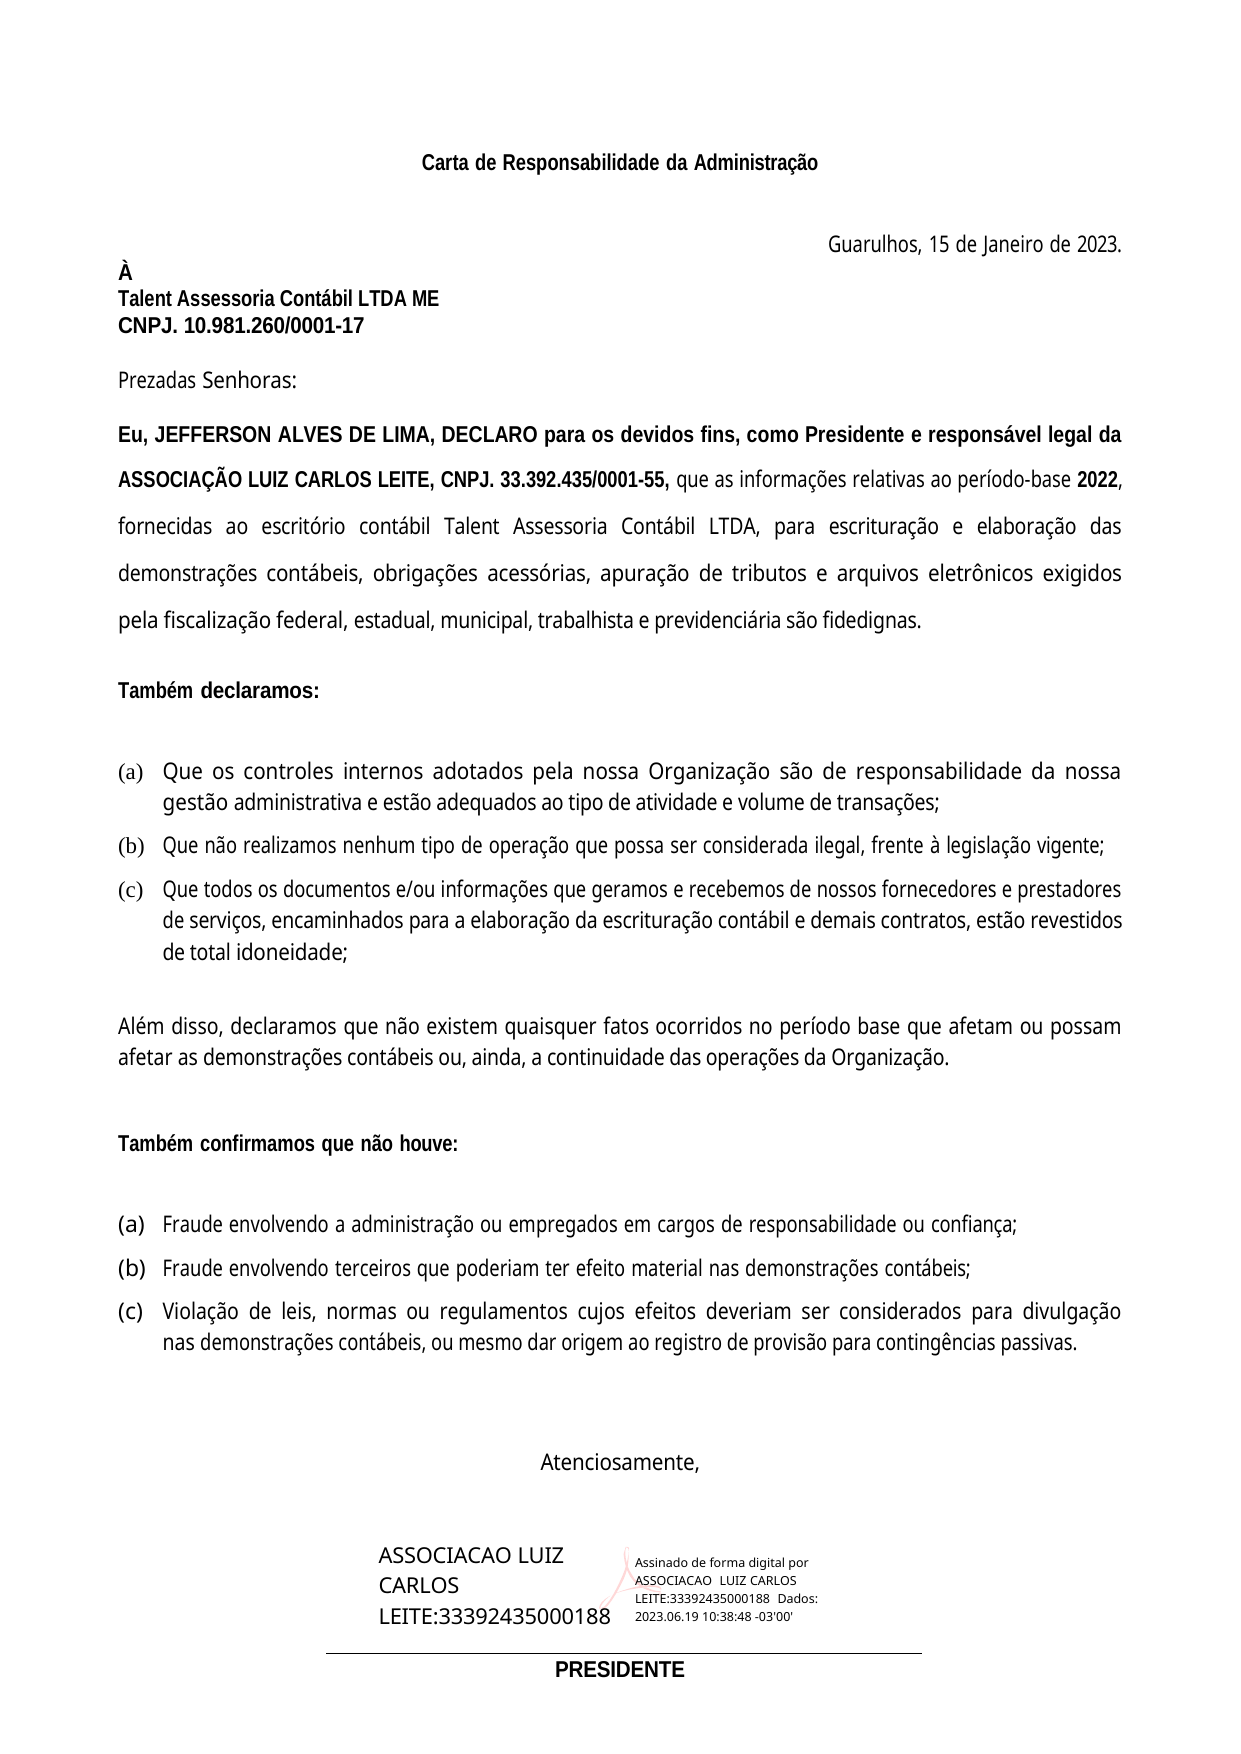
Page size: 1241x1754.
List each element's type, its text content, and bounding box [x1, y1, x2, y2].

text PRESIDENTE [103, 1656, 1137, 1682]
list Que os controles internos adotados pela nossa Organização são de responsabilidade da nossa gestão administrativa e estão adequados ao tipo de atividade e volume de transações; [118, 754, 1123, 817]
subtitle Talent Assessoria Contábil LTDA ME CNPJ. 10.981.260/0001-17 [118, 285, 497, 338]
text Além disso, declaramos que não existem quaisquer fatos ocorridos no período base que afetam ou possam afetar as demonstrações contábeis ou, ainda, a continuidade das operações da Organização. [118, 1010, 1122, 1073]
list Fraude envolvendo terceiros que poderiam ter efeito material nas demonstrações contábeis; [118, 1251, 1137, 1283]
text Atenciosamente, [103, 1446, 1137, 1477]
list Que não realizamos nenhum tipo de operação que possa ser considerada ilegal, frente à legislação vigente; [118, 829, 1137, 861]
list Violação de leis, normas ou regulamentos cujos efeitos deveriam ser considerados para divulgação nas demonstrações contábeis, ou mesmo dar origem ao registro de provisão para contingências passivas. [118, 1295, 1122, 1358]
list Que todos os documentos e/ou informações que geramos e recebemos de nossos fornecedores e prestadores de serviços, encaminhados para a elaboração da escrituração contábil e demais contratos, estão revestidos de total idoneidade; [118, 873, 1123, 967]
subtitle Carta de Responsabilidade da Administração [103, 149, 1137, 175]
subtitle À [118, 259, 1137, 285]
subtitle Também confirmamos que não houve: [118, 1130, 1137, 1156]
text Assinado de forma digital por ASSOCIACAO LUIZ CARLOS LEITE:33392435000188 Dados: 2023.06.19 10:38:48 -03'00' [635, 1554, 870, 1625]
list Fraude envolvendo a administração ou empregados em cargos de responsabilidade ou confiança; [118, 1208, 1137, 1239]
text Guarulhos, 15 de Janeiro de 2023. [103, 228, 1122, 259]
text Prezadas Senhoras: [118, 364, 1137, 395]
text ASSOCIACAO LUIZ CARLOS LEITE:33392435000188 [378, 1539, 624, 1631]
subtitle Também declaramos: [118, 677, 1137, 703]
text Eu, JEFFERSON ALVES DE LIMA, DECLARO para os devidos fins, como Presidente e responsável legal da ASSOCIAÇÃO LUIZ CARLOS LEITE, CNPJ. 33.392.435/0001-55, que as informações relativas ao período-base 2022, fornecidas ao escritório contábil Talent Assessoria Contábil LTDA, para escrituração e elaboração das demonstrações contábeis, obrigações acessórias, apuração de tributos e arquivos eletrônicos exigidos pela fiscalização federal, estadual, municipal, trabalhista e previdenciária são fidedignas. [118, 421, 1123, 635]
